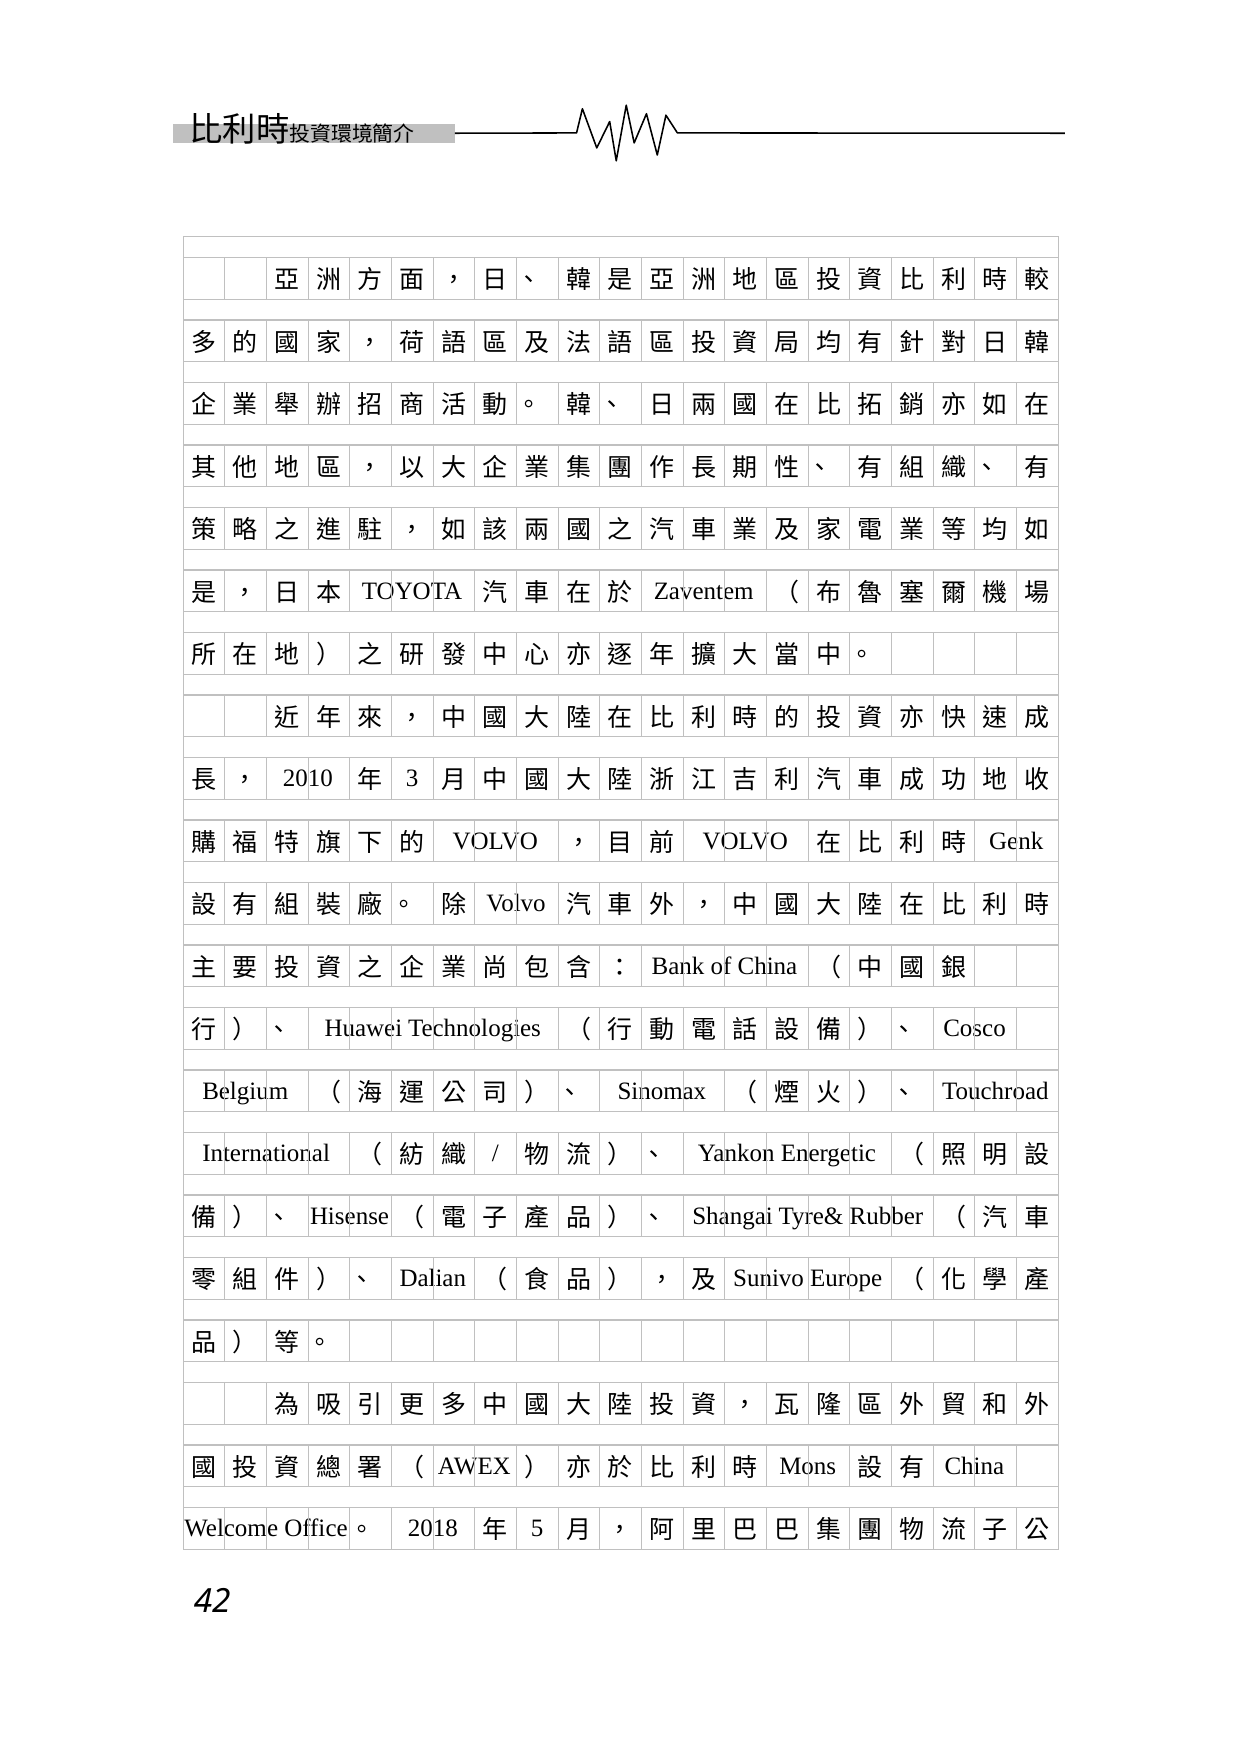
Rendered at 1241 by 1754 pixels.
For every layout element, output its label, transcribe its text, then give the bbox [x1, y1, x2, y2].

text 亞洲方面，日、韓是亞洲地區投資比利時較多的國家，荷語區及法語區投資局均有針對日韓企業舉辦招商活動。韓、日兩國在比拓銷亦如在其他地區，以大企業集團作長期性、有組織、有策略之進駐，如該兩國之汽車業及家電業等均如是，日本TOYOTA汽車在於Zaventem（布魯塞爾機場所在地）之研發中心亦逐年擴大當中。 [184, 362, 1058, 382]
text 近年來，中國大陸在比利時的投資亦快速成長，2010年3月中國大陸浙江吉利汽車成功地收購福特旗下的VOLVO，目前VOLVO在比利時Genk設有組裝廠。除Volvo汽車外，中國大陸在比利時主要投資之企業尚包含：Bank of China（中國銀行）、Huawei Technologies（行動電話設備）、Cosco Belgium（海運公司）、Sinomax（煙火）、Touchroad International（紡織/物流）、Yankon Energetic（照明設備）、Hisense（電子產品）、Shangai Tyre& Rubber（汽車零組件）、Dalian（食品），及Sunivo Europe（化學產品）等。 [184, 800, 1058, 819]
text 近年來，中國大陸在比利時的投資亦快速成長，2010年3月中國大陸浙江吉利汽車成功地收購福特旗下的VOLVO，目前VOLVO在比利時Genk設有組裝廠。除Volvo汽車外，中國大陸在比利時主要投資之企業尚包含：Bank of China（中國銀行）、Huawei Technologies（行動電話設備）、Cosco Belgium（海運公司）、Sinomax（煙火）、Touchroad International（紡織/物流）、Yankon Energetic（照明設備）、Hisense（電子產品）、Shangai Tyre& Rubber（汽車零組件）、Dalian（食品），及Sunivo Europe（化學產品）等。 [184, 1112, 1058, 1132]
text 亞洲方面，日、韓是亞洲地區投資比利時較多的國家，荷語區及法語區投資局均有針對日韓企業舉辦招商活動。韓、日兩國在比拓銷亦如在其他地區，以大企業集團作長期性、有組織、有策略之進駐，如該兩國之汽車業及家電業等均如是，日本TOYOTA汽車在於Zaventem（布魯塞爾機場所在地）之研發中心亦逐年擴大當中。 [184, 487, 1058, 507]
text 近年來，中國大陸在比利時的投資亦快速成長，2010年3月中國大陸浙江吉利汽車成功地收購福特旗下的VOLVO，目前VOLVO在比利時Genk設有組裝廠。除Volvo汽車外，中國大陸在比利時主要投資之企業尚包含：Bank of China（中國銀行）、Huawei Technologies（行動電話設備）、Cosco Belgium（海運公司）、Sinomax（煙火）、Touchroad International（紡織/物流）、Yankon Energetic（照明設備）、Hisense（電子產品）、Shangai Tyre& Rubber（汽車零組件）、Dalian（食品），及Sunivo Europe（化學產品）等。 [184, 1300, 1058, 1319]
text 近年來，中國大陸在比利時的投資亦快速成長，2010年3月中國大陸浙江吉利汽車成功地收購福特旗下的VOLVO，目前VOLVO在比利時Genk設有組裝廠。除Volvo汽車外，中國大陸在比利時主要投資之企業尚包含：Bank of China（中國銀行）、Huawei Technologies（行動電話設備）、Cosco Belgium（海運公司）、Sinomax（煙火）、Touchroad International（紡織/物流）、Yankon Energetic（照明設備）、Hisense（電子產品）、Shangai Tyre& Rubber（汽車零組件）、Dalian（食品），及Sunivo Europe（化學產品）等。 [184, 737, 1058, 757]
text 為吸引更多中國大陸投資，瓦隆區外貿和外國投資總署（AWEX）亦於比利時Mons設有China Welcome Office。2018年5月，阿里巴巴集團物流子公司Cainaio與列日機場簽約，將其作為新的貨運包機目的地，這一決定將導致列日機場飛往亞洲的航班增加。 [184, 1362, 1058, 1382]
text 亞洲方面，日、韓是亞洲地區投資比利時較多的國家，荷語區及法語區投資局均有針對日韓企業舉辦招商活動。韓、日兩國在比拓銷亦如在其他地區，以大企業集團作長期性、有組織、有策略之進駐，如該兩國之汽車業及家電業等均如是，日本TOYOTA汽車在於Zaventem（布魯塞爾機場所在地）之研發中心亦逐年擴大當中。 [184, 612, 1058, 632]
text 近年來，中國大陸在比利時的投資亦快速成長，2010年3月中國大陸浙江吉利汽車成功地收購福特旗下的VOLVO，目前VOLVO在比利時Genk設有組裝廠。除Volvo汽車外，中國大陸在比利時主要投資之企業尚包含：Bank of China（中國銀行）、Huawei Technologies（行動電話設備）、Cosco Belgium（海運公司）、Sinomax（煙火）、Touchroad International（紡織/物流）、Yankon Energetic（照明設備）、Hisense（電子產品）、Shangai Tyre& Rubber（汽車零組件）、Dalian（食品），及Sunivo Europe（化學產品）等。 [184, 675, 1058, 694]
text 為吸引更多中國大陸投資，瓦隆區外貿和外國投資總署（AWEX）亦於比利時Mons設有China Welcome Office。2018年5月，阿里巴巴集團物流子公司Cainaio與列日機場簽約，將其作為新的貨運包機目的地，這一決定將導致列日機場飛往亞洲的航班增加。 [184, 1425, 1058, 1444]
text 亞洲方面，日、韓是亞洲地區投資比利時較多的國家，荷語區及法語區投資局均有針對日韓企業舉辦招商活動。韓、日兩國在比拓銷亦如在其他地區，以大企業集團作長期性、有組織、有策略之進駐，如該兩國之汽車業及家電業等均如是，日本TOYOTA汽車在於Zaventem（布魯塞爾機場所在地）之研發中心亦逐年擴大當中。 [184, 300, 1058, 319]
text 近年來，中國大陸在比利時的投資亦快速成長，2010年3月中國大陸浙江吉利汽車成功地收購福特旗下的VOLVO，目前VOLVO在比利時Genk設有組裝廠。除Volvo汽車外，中國大陸在比利時主要投資之企業尚包含：Bank of China（中國銀行）、Huawei Technologies（行動電話設備）、Cosco Belgium（海運公司）、Sinomax（煙火）、Touchroad International（紡織/物流）、Yankon Energetic（照明設備）、Hisense（電子產品）、Shangai Tyre& Rubber（汽車零組件）、Dalian（食品），及Sunivo Europe（化學產品）等。 [184, 987, 1058, 1007]
text 亞洲方面，日、韓是亞洲地區投資比利時較多的國家，荷語區及法語區投資局均有針對日韓企業舉辦招商活動。韓、日兩國在比拓銷亦如在其他地區，以大企業集團作長期性、有組織、有策略之進駐，如該兩國之汽車業及家電業等均如是，日本TOYOTA汽車在於Zaventem（布魯塞爾機場所在地）之研發中心亦逐年擴大當中。 [184, 237, 1058, 257]
text 近年來，中國大陸在比利時的投資亦快速成長，2010年3月中國大陸浙江吉利汽車成功地收購福特旗下的VOLVO，目前VOLVO在比利時Genk設有組裝廠。除Volvo汽車外，中國大陸在比利時主要投資之企業尚包含：Bank of China（中國銀行）、Huawei Technologies（行動電話設備）、Cosco Belgium（海運公司）、Sinomax（煙火）、Touchroad International（紡織/物流）、Yankon Energetic（照明設備）、Hisense（電子產品）、Shangai Tyre& Rubber（汽車零組件）、Dalian（食品），及Sunivo Europe（化學產品）等。 [184, 1237, 1058, 1257]
text 近年來，中國大陸在比利時的投資亦快速成長，2010年3月中國大陸浙江吉利汽車成功地收購福特旗下的VOLVO，目前VOLVO在比利時Genk設有組裝廠。除Volvo汽車外，中國大陸在比利時主要投資之企業尚包含：Bank of China（中國銀行）、Huawei Technologies（行動電話設備）、Cosco Belgium（海運公司）、Sinomax（煙火）、Touchroad International（紡織/物流）、Yankon Energetic（照明設備）、Hisense（電子產品）、Shangai Tyre& Rubber（汽車零組件）、Dalian（食品），及Sunivo Europe（化學產品）等。 [184, 862, 1058, 882]
text 近年來，中國大陸在比利時的投資亦快速成長，2010年3月中國大陸浙江吉利汽車成功地收購福特旗下的VOLVO，目前VOLVO在比利時Genk設有組裝廠。除Volvo汽車外，中國大陸在比利時主要投資之企業尚包含：Bank of China（中國銀行）、Huawei Technologies（行動電話設備）、Cosco Belgium（海運公司）、Sinomax（煙火）、Touchroad International（紡織/物流）、Yankon Energetic（照明設備）、Hisense（電子產品）、Shangai Tyre& Rubber（汽車零組件）、Dalian（食品），及Sunivo Europe（化學產品）等。 [184, 1175, 1058, 1194]
text 近年來，中國大陸在比利時的投資亦快速成長，2010年3月中國大陸浙江吉利汽車成功地收購福特旗下的VOLVO，目前VOLVO在比利時Genk設有組裝廠。除Volvo汽車外，中國大陸在比利時主要投資之企業尚包含：Bank of China（中國銀行）、Huawei Technologies（行動電話設備）、Cosco Belgium（海運公司）、Sinomax（煙火）、Touchroad International（紡織/物流）、Yankon Energetic（照明設備）、Hisense（電子產品）、Shangai Tyre& Rubber（汽車零組件）、Dalian（食品），及Sunivo Europe（化學產品）等。 [184, 925, 1058, 944]
text 近年來，中國大陸在比利時的投資亦快速成長，2010年3月中國大陸浙江吉利汽車成功地收購福特旗下的VOLVO，目前VOLVO在比利時Genk設有組裝廠。除Volvo汽車外，中國大陸在比利時主要投資之企業尚包含：Bank of China（中國銀行）、Huawei Technologies（行動電話設備）、Cosco Belgium（海運公司）、Sinomax（煙火）、Touchroad International（紡織/物流）、Yankon Energetic（照明設備）、Hisense（電子產品）、Shangai Tyre& Rubber（汽車零組件）、Dalian（食品），及Sunivo Europe（化學產品）等。 [184, 1050, 1058, 1069]
text 亞洲方面，日、韓是亞洲地區投資比利時較多的國家，荷語區及法語區投資局均有針對日韓企業舉辦招商活動。韓、日兩國在比拓銷亦如在其他地區，以大企業集團作長期性、有組織、有策略之進駐，如該兩國之汽車業及家電業等均如是，日本TOYOTA汽車在於Zaventem（布魯塞爾機場所在地）之研發中心亦逐年擴大當中。 [184, 425, 1058, 444]
text 亞洲方面，日、韓是亞洲地區投資比利時較多的國家，荷語區及法語區投資局均有針對日韓企業舉辦招商活動。韓、日兩國在比拓銷亦如在其他地區，以大企業集團作長期性、有組織、有策略之進駐，如該兩國之汽車業及家電業等均如是，日本TOYOTA汽車在於Zaventem（布魯塞爾機場所在地）之研發中心亦逐年擴大當中。 [184, 550, 1058, 569]
text 為吸引更多中國大陸投資，瓦隆區外貿和外國投資總署（AWEX）亦於比利時Mons設有China Welcome Office。2018年5月，阿里巴巴集團物流子公司Cainaio與列日機場簽約，將其作為新的貨運包機目的地，這一決定將導致列日機場飛往亞洲的航班增加。 [184, 1487, 1058, 1507]
